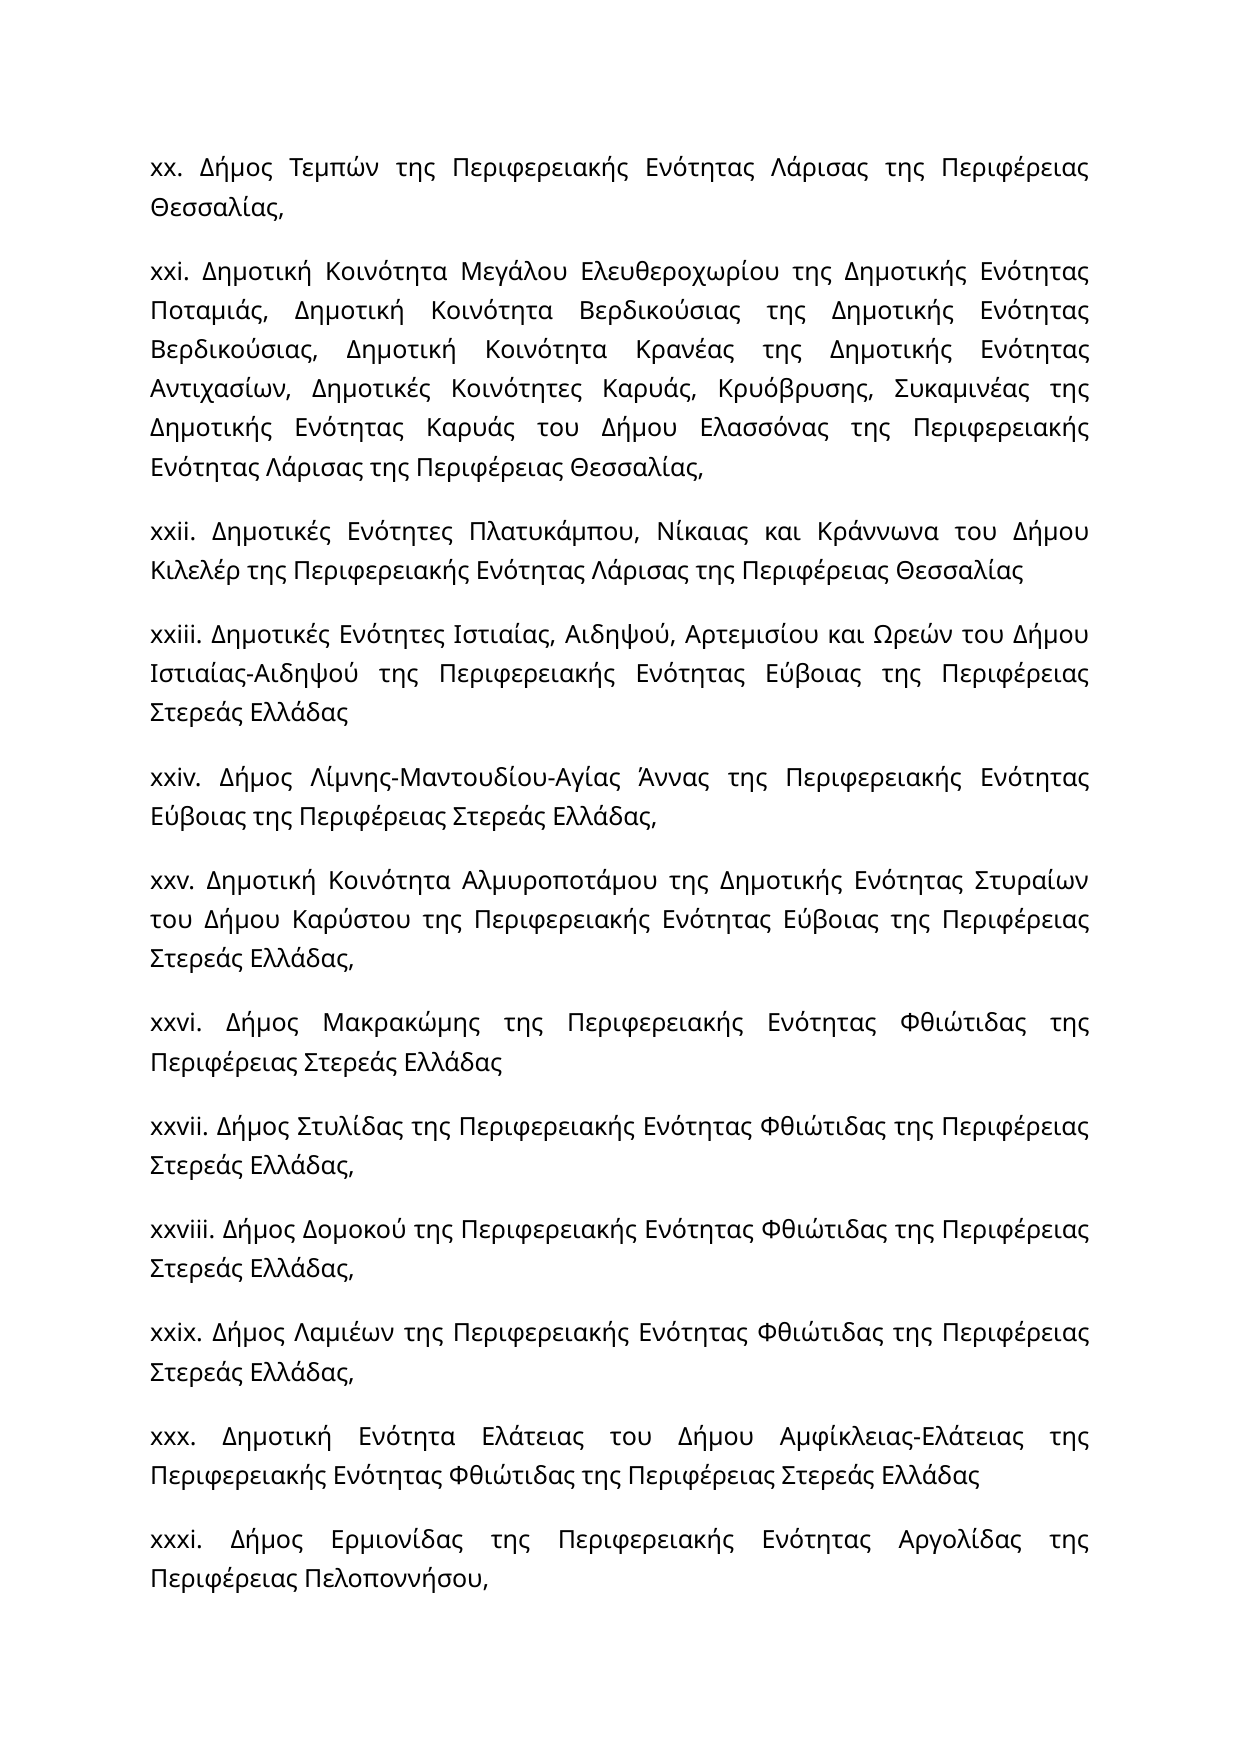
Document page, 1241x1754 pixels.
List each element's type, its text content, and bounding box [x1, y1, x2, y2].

text xxv. Δημοτική Κοινότητα Αλμυροποτάμου της Δημοτικής Ενότητας Στυραίων του Δήμου Καρύστου της Περιφερειακής Ενότητας Εύβοιας της Περιφέρειας Στερεάς Ελλάδας, [150, 862, 1090, 975]
text xx. Δήμος Τεμπών της Περιφερειακής Ενότητας Λάρισας της Περιφέρειας Θεσσαλίας, [150, 150, 1090, 223]
text xxxi. Δήμος Ερμιονίδας της Περιφερειακής Ενότητας Αργολίδας της Περιφέρειας Πελοποννήσου, [150, 1522, 1090, 1595]
text xxviii. Δήμος Δομοκού της Περιφερειακής Ενότητας Φθιώτιδας της Περιφέρειας Στερεάς Ελλάδας, [150, 1212, 1090, 1285]
text xxvi. Δήμος Μακρακώμης της Περιφερειακής Ενότητας Φθιώτιδας της Περιφέρειας Στερεάς Ελλάδας [150, 1005, 1090, 1078]
text xxii. Δημοτικές Ενότητες Πλατυκάμπου, Νίκαιας και Κράννωνα του Δήμου Κιλελέρ της Περιφερειακής Ενότητας Λάρισας της Περιφέρειας Θεσσαλίας [150, 513, 1090, 587]
text xxiii. Δημοτικές Ενότητες Ιστιαίας, Αιδηψού, Αρτεμισίου και Ωρεών του Δήμου Ιστιαίας-Αιδηψού της Περιφερειακής Ενότητας Εύβοιας της Περιφέρειας Στερεάς Ελλάδας [150, 617, 1090, 729]
text xxx. Δημοτική Ενότητα Ελάτειας του Δήμου Αμφίκλειας-Ελάτειας της Περιφερειακής Ενότητας Φθιώτιδας της Περιφέρειας Στερεάς Ελλάδας [150, 1418, 1090, 1492]
text xxvii. Δήμος Στυλίδας της Περιφερειακής Ενότητας Φθιώτιδας της Περιφέρειας Στερεάς Ελλάδας, [150, 1108, 1090, 1182]
text xxiv. Δήμος Λίμνης-Μαντουδίου-Αγίας Άννας της Περιφερειακής Ενότητας Εύβοιας της Περιφέρειας Στερεάς Ελλάδας, [150, 759, 1090, 832]
text xxix. Δήμος Λαμιέων της Περιφερειακής Ενότητας Φθιώτιδας της Περιφέρειας Στερεάς Ελλάδας, [150, 1315, 1090, 1388]
text xxi. Δημοτική Κοινότητα Μεγάλου Ελευθεροχωρίου της Δημοτικής Ενότητας Ποταμιάς, Δημοτική Κοινότητα Βερδικούσιας της Δημοτικής Ενότητας Βερδικούσιας, Δημοτική Κοινότητα Κρανέας της Δημοτικής Ενότητας Αντιχασίων, Δημοτικές Κοινότητες Καρυάς, Κρυόβρυσης, Συκαμινέας της Δημοτικής Ενότητας Καρυάς του Δήμου Ελασσόνας της Περιφερειακής Ενότητας Λάρισας της Περιφέρειας Θεσσαλίας, [150, 253, 1090, 483]
